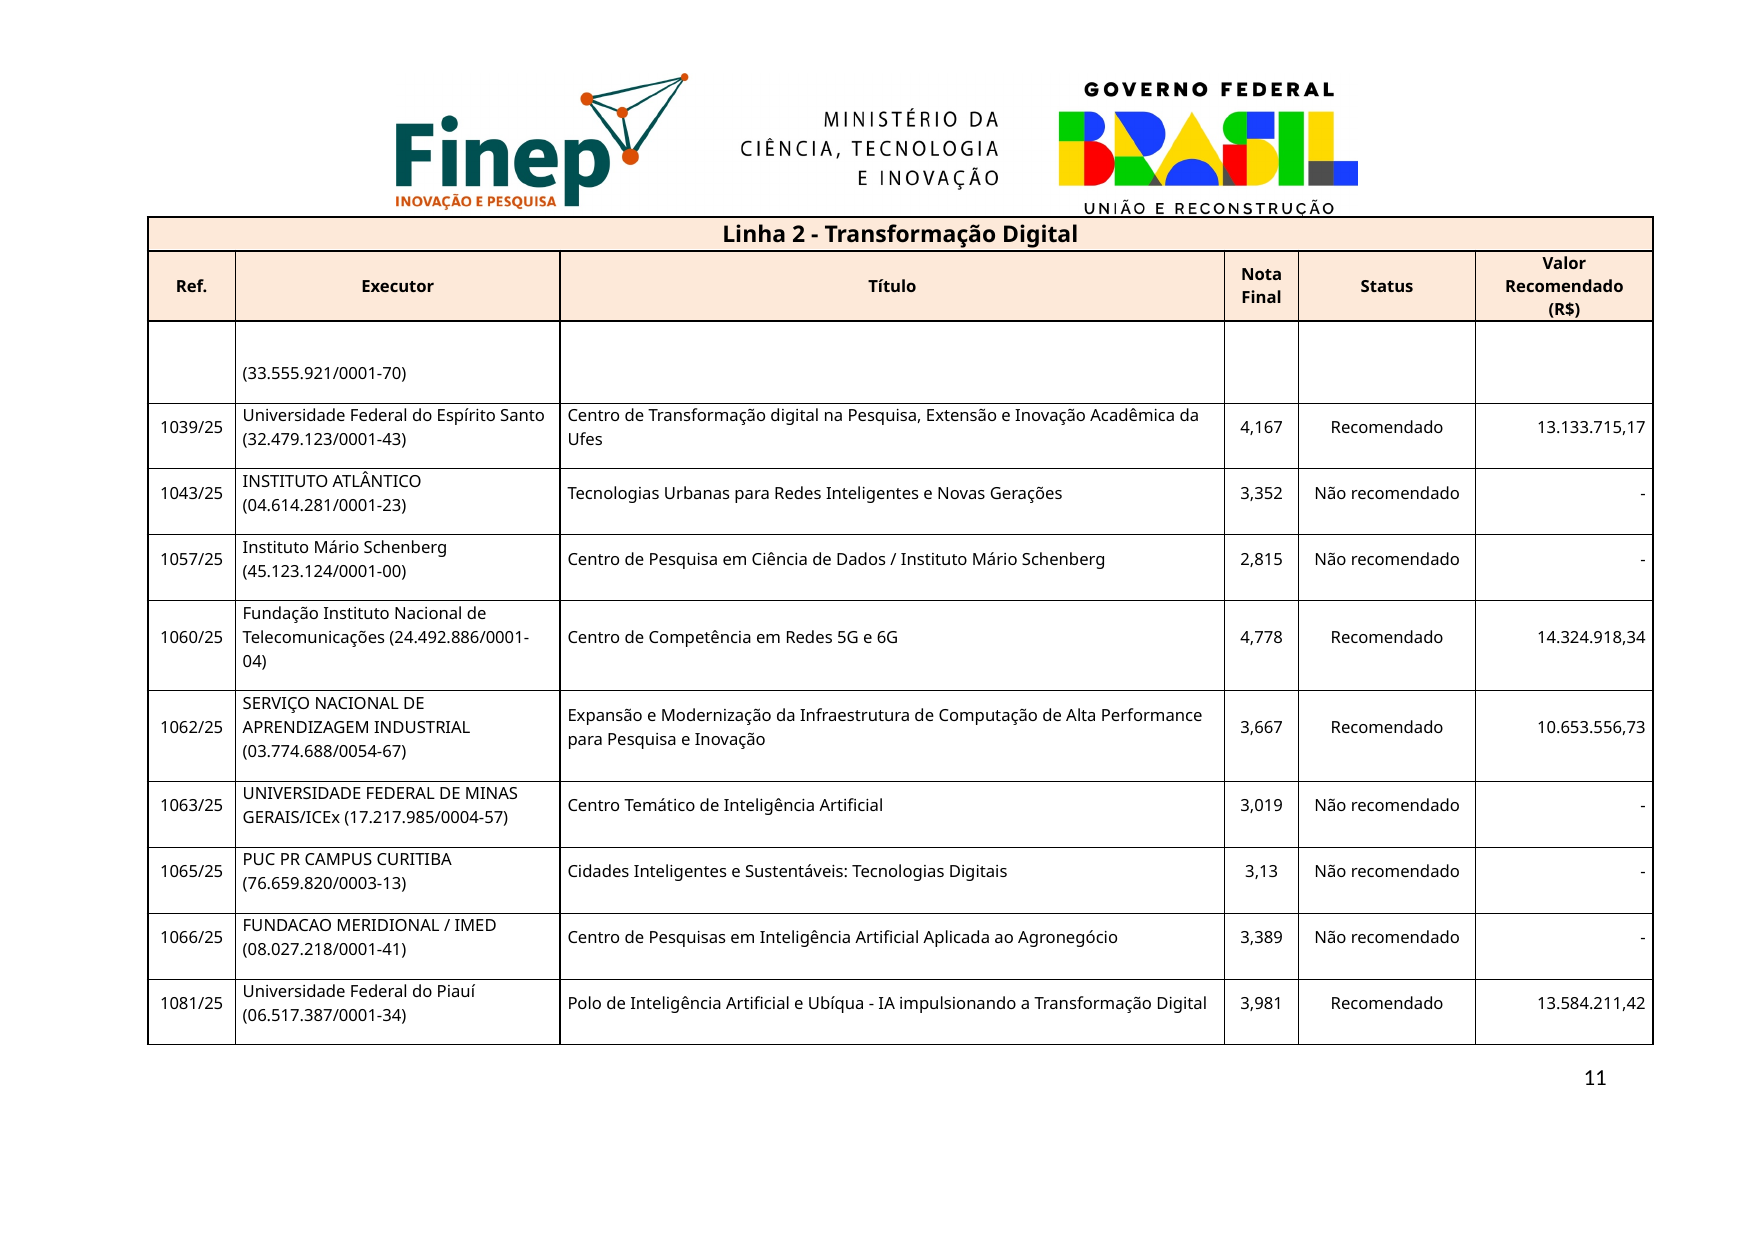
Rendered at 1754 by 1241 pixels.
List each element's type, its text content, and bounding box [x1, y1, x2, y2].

table_cell Não recomendado [1299, 782, 1475, 847]
table_cell Centro de Competência em Redes 5G e 6G [561, 601, 1224, 690]
table_cell (33.555.921/0001-70) [236, 322, 559, 402]
table_cell 4,778 [1225, 601, 1298, 690]
table_cell Expansão e Modernização da Infraestrutura de Computação de Alta Performance para Pesquisa e Inovação [561, 691, 1224, 781]
table_cell 1060/25 [149, 601, 235, 690]
table_cell 3,13 [1225, 848, 1298, 912]
table_cell 2,815 [1225, 535, 1298, 600]
table_cell 13.584.211,42 [1476, 980, 1652, 1044]
table_cell Tecnologias Urbanas para Redes Inteligentes e Novas Gerações [561, 469, 1224, 534]
table_cell 1065/25 [149, 848, 235, 912]
table_cell UNIVERSIDADE FEDERAL DE MINAS GERAIS/ICEx (17.217.985/0004-57) [236, 782, 559, 847]
table_cell 13.133.715,17 [1476, 404, 1652, 468]
table_cell Recomendado [1299, 980, 1475, 1044]
table_cell - [1476, 914, 1652, 978]
table_cell INSTITUTO ATLÂNTICO (04.614.281/0001-23) [236, 469, 559, 534]
table_cell Valor Recomendado (R$) [1476, 252, 1652, 320]
table_cell 3,667 [1225, 691, 1298, 781]
table_cell [149, 322, 235, 402]
table_cell Recomendado [1299, 404, 1475, 468]
table_cell 1057/25 [149, 535, 235, 600]
table_cell Cidades Inteligentes e Sustentáveis: Tecnologias Digitais [561, 848, 1224, 912]
table_cell [1299, 322, 1475, 402]
table_cell [1476, 322, 1652, 402]
table_cell 3,352 [1225, 469, 1298, 534]
table_cell 1039/25 [149, 404, 235, 468]
table_cell Executor [236, 252, 559, 320]
table_cell SERVIÇO NACIONAL DE APRENDIZAGEM INDUSTRIAL (03.774.688/0054-67) [236, 691, 559, 781]
table_cell - [1476, 535, 1652, 600]
table_cell Não recomendado [1299, 914, 1475, 978]
table_cell Polo de Inteligência Artificial e Ubíqua - IA impulsionando a Transformação Digital [561, 980, 1224, 1044]
table_cell 1066/25 [149, 914, 235, 978]
table_cell Centro de Pesquisas em Inteligência Artificial Aplicada ao Agronegócio [561, 914, 1224, 978]
table_cell Recomendado [1299, 601, 1475, 690]
table_cell Status [1299, 252, 1475, 320]
table_cell 1043/25 [149, 469, 235, 534]
table_cell 14.324.918,34 [1476, 601, 1652, 690]
table_cell [1225, 322, 1298, 402]
table_cell Não recomendado [1299, 848, 1475, 912]
table_cell Centro de Pesquisa em Ciência de Dados / Instituto Mário Schenberg [561, 535, 1224, 600]
table_cell 10.653.556,73 [1476, 691, 1652, 781]
table_cell Fundação Instituto Nacional de Telecomunicações (24.492.886/0001-04) [236, 601, 559, 690]
table_cell - [1476, 848, 1652, 912]
table_cell Ref. [149, 252, 235, 320]
table_cell FUNDACAO MERIDIONAL / IMED (08.027.218/0001-41) [236, 914, 559, 978]
table_cell Instituto Mário Schenberg (45.123.124/0001-00) [236, 535, 559, 600]
table_cell Centro Temático de Inteligência Artificial [561, 782, 1224, 847]
table_cell - [1476, 782, 1652, 847]
table_cell Título [561, 252, 1224, 320]
table_cell PUC PR CAMPUS CURITIBA (76.659.820/0003-13) [236, 848, 559, 912]
table_cell Universidade Federal do Piauí (06.517.387/0001-34) [236, 980, 559, 1044]
table_cell Não recomendado [1299, 469, 1475, 534]
table_cell Centro de Transformação digital na Pesquisa, Extensão e Inovação Acadêmica da Ufes [561, 404, 1224, 468]
table_cell 3,389 [1225, 914, 1298, 978]
table_cell Nota Final [1225, 252, 1298, 320]
table_cell 1062/25 [149, 691, 235, 781]
table_cell - [1476, 469, 1652, 534]
table_header Linha 2 - Transformação Digital [149, 218, 1652, 249]
table_cell Recomendado [1299, 691, 1475, 781]
table_cell 1081/25 [149, 980, 235, 1044]
table_cell Não recomendado [1299, 535, 1475, 600]
table_cell [561, 322, 1224, 402]
table_cell Universidade Federal do Espírito Santo (32.479.123/0001-43) [236, 404, 559, 468]
table_cell 4,167 [1225, 404, 1298, 468]
table_cell 1063/25 [149, 782, 235, 847]
table_cell 3,019 [1225, 782, 1298, 847]
table_cell 3,981 [1225, 980, 1298, 1044]
